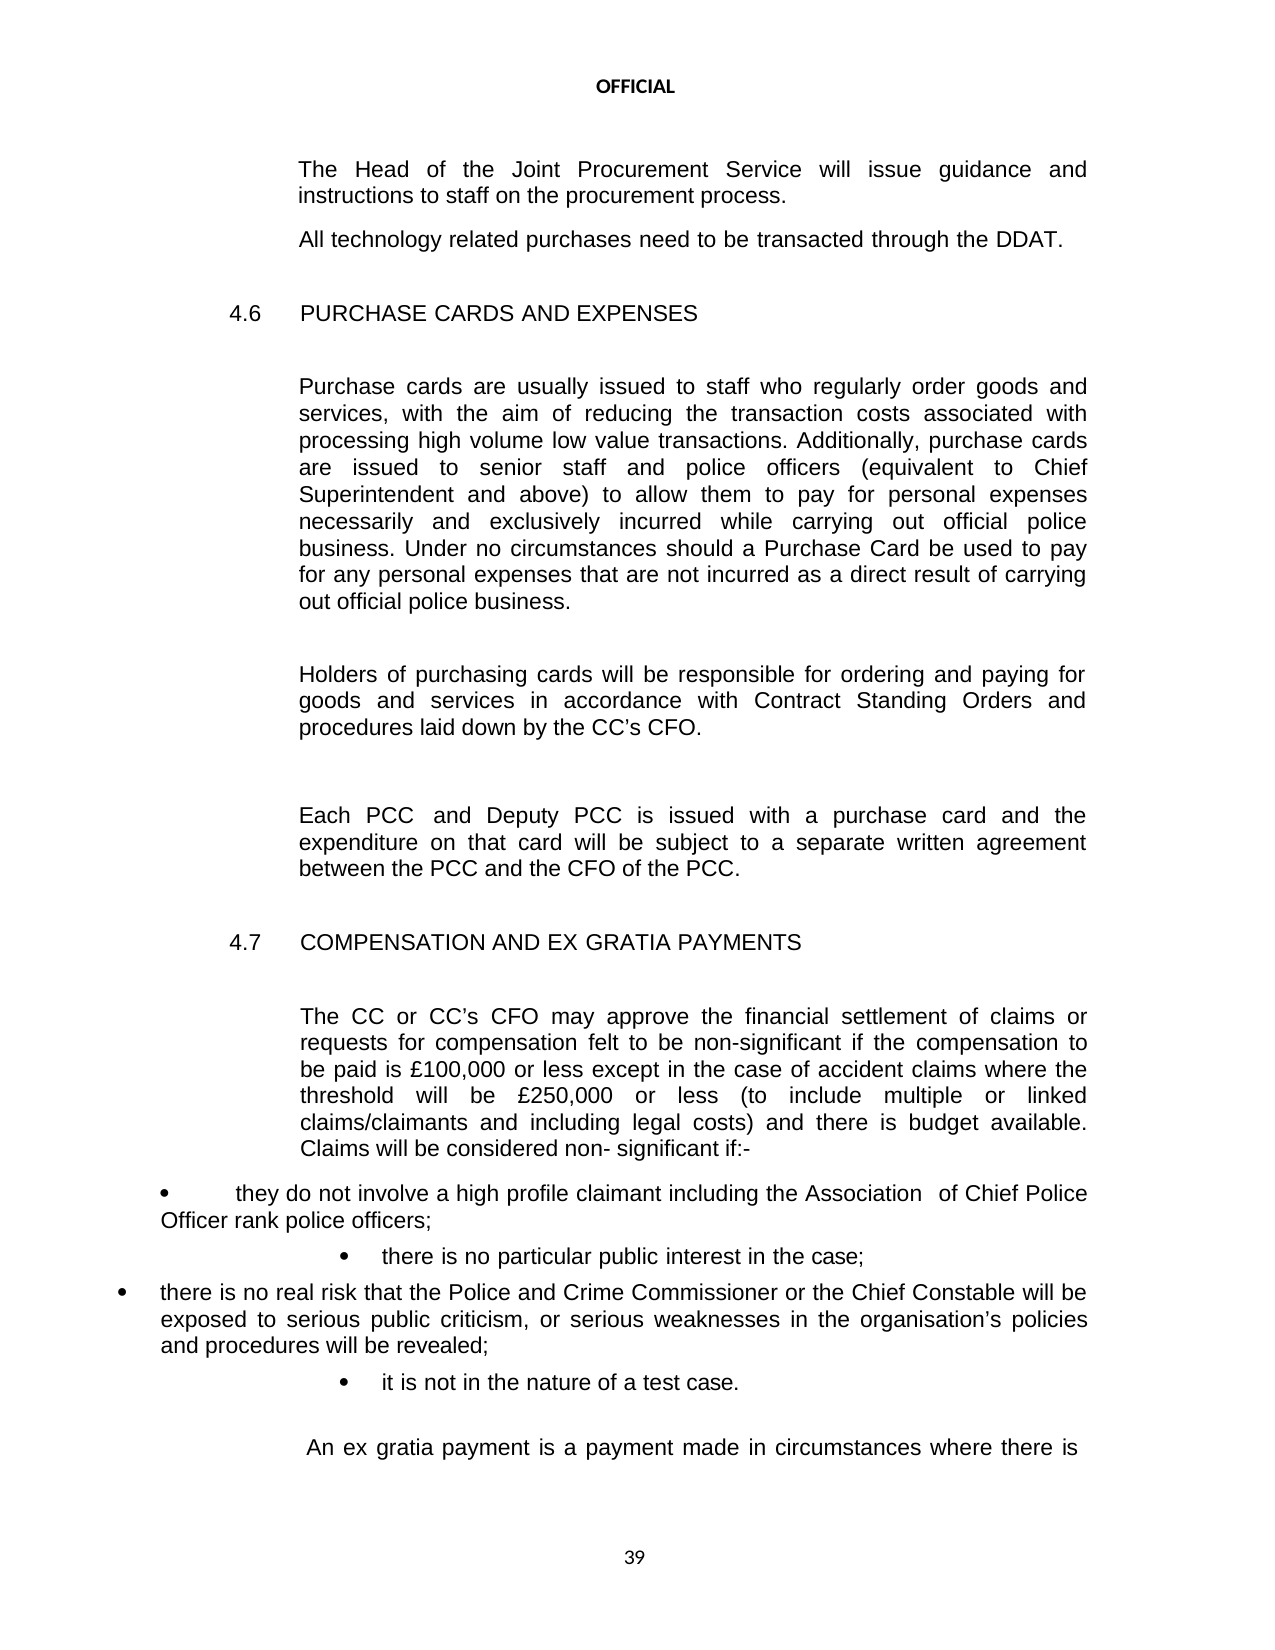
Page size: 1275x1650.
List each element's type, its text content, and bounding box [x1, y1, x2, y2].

text An ex gratia payment is a payment made in circumstances where there is [306, 1434, 1152, 1460]
list they do not involve a high profile claimant including the Association of Chief Police Officer rank police officers; [160, 1180, 1088, 1233]
text The Head of the Joint Procurement Service will issue guidance and instructions to staff on the procurement process. [298, 156, 1088, 208]
text Holders of purchasing cards will be responsible for ordering and paying for goods and services in accordance with Contract Standing Orders and procedures laid down by the CC’s CFO. [298, 661, 1087, 740]
text Purchase cards are usually issued to staff who regularly order goods and services, with the aim of reducing the transaction costs associated with processing high volume low value transactions. Additionally, purchase cards are issued to senior staff and police officers (equivalent to Chief Superintendent and above) to allow them to pay for personal expenses necessarily and exclusively incurred while carrying out official police business. Under no circumstances should a Purchase Card be used to pay for any personal expenses that are not incurred as a direct result of carrying out official police business. [298, 373, 1088, 615]
list it is not in the nature of a test case. [340, 1369, 1152, 1396]
text Each PCC and Deputy PCC is issued with a purchase card and the expenditure on that card will be subject to a separate written agreement between the PCC and the CFO of the PCC. [298, 802, 1087, 882]
subtitle PURCHASE CARDS AND EXPENSES [229, 300, 1152, 326]
subtitle COMPENSATION AND EX GRATIA PAYMENTS [229, 929, 1152, 955]
list there is no particular public interest in the case; [340, 1243, 1152, 1269]
text All technology related purchases need to be transacted through the DDAT. [298, 226, 1152, 252]
list there is no real risk that the Police and Crime Commissioner or the Chief Constable will be exposed to serious public criticism, or serious weaknesses in the organisation’s policies and procedures will be revealed; [118, 1279, 1088, 1359]
text The CC or CC’s CFO may approve the financial settlement of claims or requests for compensation felt to be non-significant if the compensation to be paid is £100,000 or less except in the case of accident claims where the threshold will be £250,000 or less (to include multiple or linked claims/claimants and including legal costs) and there is budget available. Claims will be considered non- significant if:- [300, 1003, 1088, 1162]
